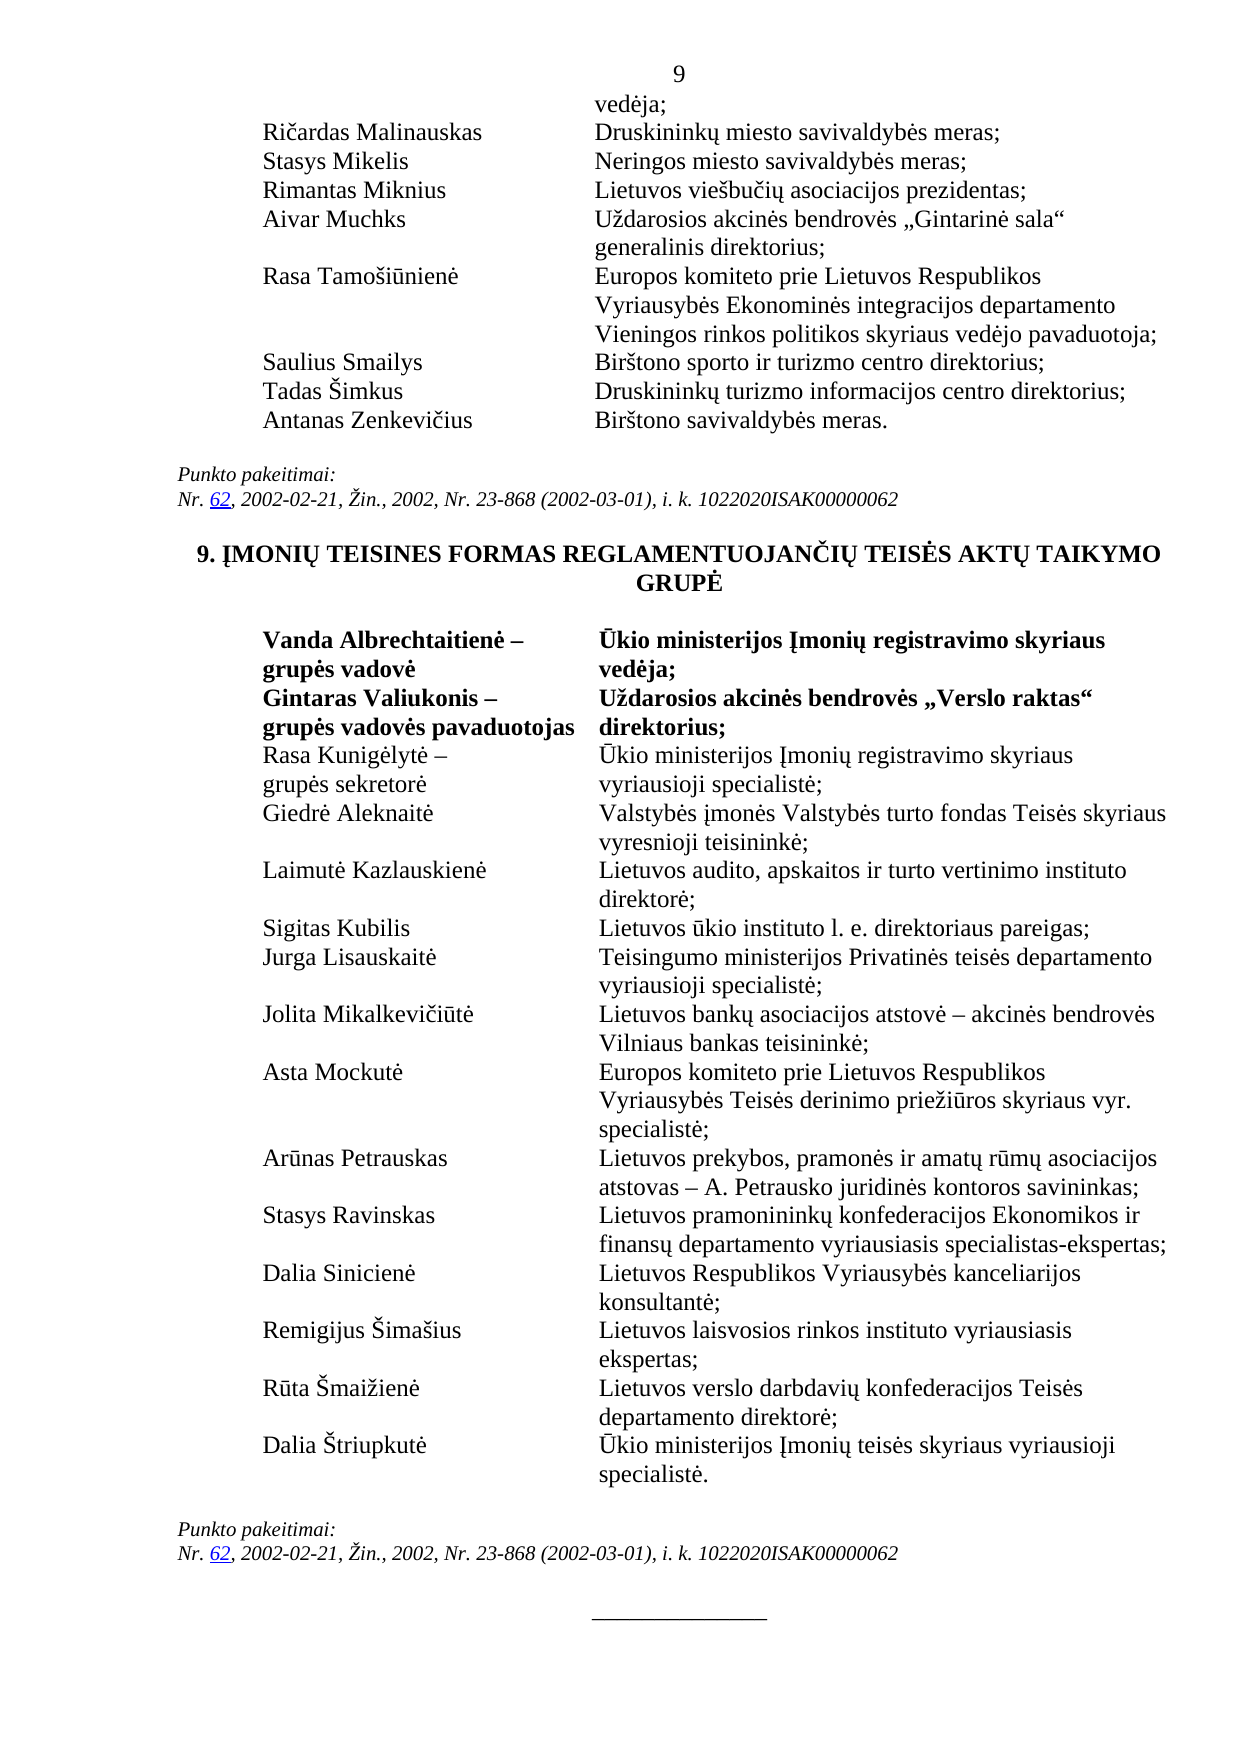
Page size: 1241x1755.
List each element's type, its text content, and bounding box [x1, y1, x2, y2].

table_cell Stasys Mikelis [177, 146, 583, 175]
table_cell Europos komiteto prie Lietuvos Respublikos Vyriausybės Ekonominės integracijos departamento Vieningos rinkos politikos skyriaus vedėjo pavaduotoja; [583, 261, 1181, 347]
text Nr. 62, 2002-02-21, Žin., 2002, Nr. 23-868 (2002-03-01), i. k. 1022020ISAK00000062 [177, 1541, 1181, 1565]
table_cell Europos komiteto prie Lietuvos Respublikos Vyriausybės Teisės derinimo priežiūros skyriaus vyr. specialistė; [587, 1057, 1181, 1143]
table_cell Uždarosios akcinės bendrovės „Verslo raktas“ direktorius; [587, 683, 1181, 741]
table_cell Birštono savivaldybės meras. [583, 405, 1181, 434]
table_cell Rasa Kunigėlytė – grupės sekretorė [177, 741, 587, 798]
table_cell Uždarosios akcinės bendrovės „Gintarinė sala“ generalinis direktorius; [583, 204, 1181, 261]
table_cell Sigitas Kubilis [177, 913, 587, 942]
table_header Vanda Albrechtaitienė – grupės vadovė [177, 626, 587, 683]
text Punkto pakeitimai: [177, 1517, 1181, 1541]
table_cell Rasa Tamošiūnienė [177, 261, 583, 347]
table_cell Tadas Šimkus [177, 376, 583, 405]
table_cell Ūkio ministerijos Įmonių teisės skyriaus vyriausioji specialistė. [587, 1431, 1181, 1488]
table_header Ūkio ministerijos Įmonių registravimo skyriaus vedėja; [587, 626, 1181, 683]
table_cell Remigijus Šimašius [177, 1316, 587, 1373]
table_cell Ūkio ministerijos Įmonių registravimo skyriaus vyriausioji specialistė; [587, 741, 1181, 798]
text ______________ [177, 1594, 1181, 1622]
table_cell Saulius Smailys [177, 348, 583, 376]
table_cell Neringos miesto savivaldybės meras; [583, 146, 1181, 175]
table_cell Druskininkų miesto savivaldybės meras; [583, 118, 1181, 146]
table_cell Giedrė Aleknaitė [177, 798, 587, 856]
table_cell Lietuvos bankų asociacijos atstovė – akcinės bendrovės Vilniaus bankas teisininkė; [587, 999, 1181, 1057]
table_cell Rimantas Miknius [177, 175, 583, 204]
table_cell Arūnas Petrauskas [177, 1143, 587, 1201]
table_cell Rūta Šmaižienė [177, 1373, 587, 1431]
table_cell Asta Mockutė [177, 1057, 587, 1143]
table_cell Aivar Muchks [177, 204, 583, 261]
table_cell Stasys Ravinskas [177, 1201, 587, 1258]
table_cell Lietuvos Respublikos Vyriausybės kanceliarijos konsultantė; [587, 1258, 1181, 1316]
table_cell Druskininkų turizmo informacijos centro direktorius; [583, 376, 1181, 405]
table_cell Antanas Zenkevičius [177, 405, 583, 434]
table_cell Valstybės įmonės Valstybės turto fondas Teisės skyriaus vyresnioji teisininkė; [587, 798, 1181, 856]
table_cell Lietuvos audito, apskaitos ir turto vertinimo instituto direktorė; [587, 856, 1181, 913]
table_cell Birštono sporto ir turizmo centro direktorius; [583, 348, 1181, 376]
table_cell Jurga Lisauskaitė [177, 942, 587, 999]
table_cell Teisingumo ministerijos Privatinės teisės departamento vyriausioji specialistė; [587, 942, 1181, 999]
text Punkto pakeitimai: [177, 462, 1181, 486]
table_cell Ričardas Malinauskas [177, 118, 583, 146]
table_cell Lietuvos laisvosios rinkos instituto vyriausiasis ekspertas; [587, 1316, 1181, 1373]
table_cell Dalia Sinicienė [177, 1258, 587, 1316]
table_cell Lietuvos pramonininkų konfederacijos Ekonomikos ir finansų departamento vyriausiasis specialistas-ekspertas; [587, 1201, 1181, 1258]
table_cell Lietuvos ūkio instituto l. e. direktoriaus pareigas; [587, 913, 1181, 942]
table_cell Laimutė Kazlauskienė [177, 856, 587, 913]
table_cell Lietuvos prekybos, pramonės ir amatų rūmų asociacijos atstovas – A. Petrausko juridinės kontoros savininkas; [587, 1143, 1181, 1201]
table_cell [177, 89, 583, 117]
table_cell Dalia Štriupkutė [177, 1431, 587, 1488]
table_cell Lietuvos verslo darbdavių konfederacijos Teisės departamento direktorė; [587, 1373, 1181, 1431]
table_cell Jolita Mikalkevičiūtė [177, 999, 587, 1057]
table_cell Gintaras Valiukonis – grupės vadovės pavaduotojas [177, 683, 587, 741]
table_cell Lietuvos viešbučių asociacijos prezidentas; [583, 175, 1181, 204]
text Nr. 62, 2002-02-21, Žin., 2002, Nr. 23-868 (2002-03-01), i. k. 1022020ISAK00000062 [177, 486, 1181, 511]
table_cell vedėja; [583, 89, 1181, 117]
text 9. ĮMONIŲ TEISINES FORMAS REGLAMENTUOJANČIŲ TEISĖS AKTŲ TAIKYMO GRUPĖ [177, 539, 1181, 597]
